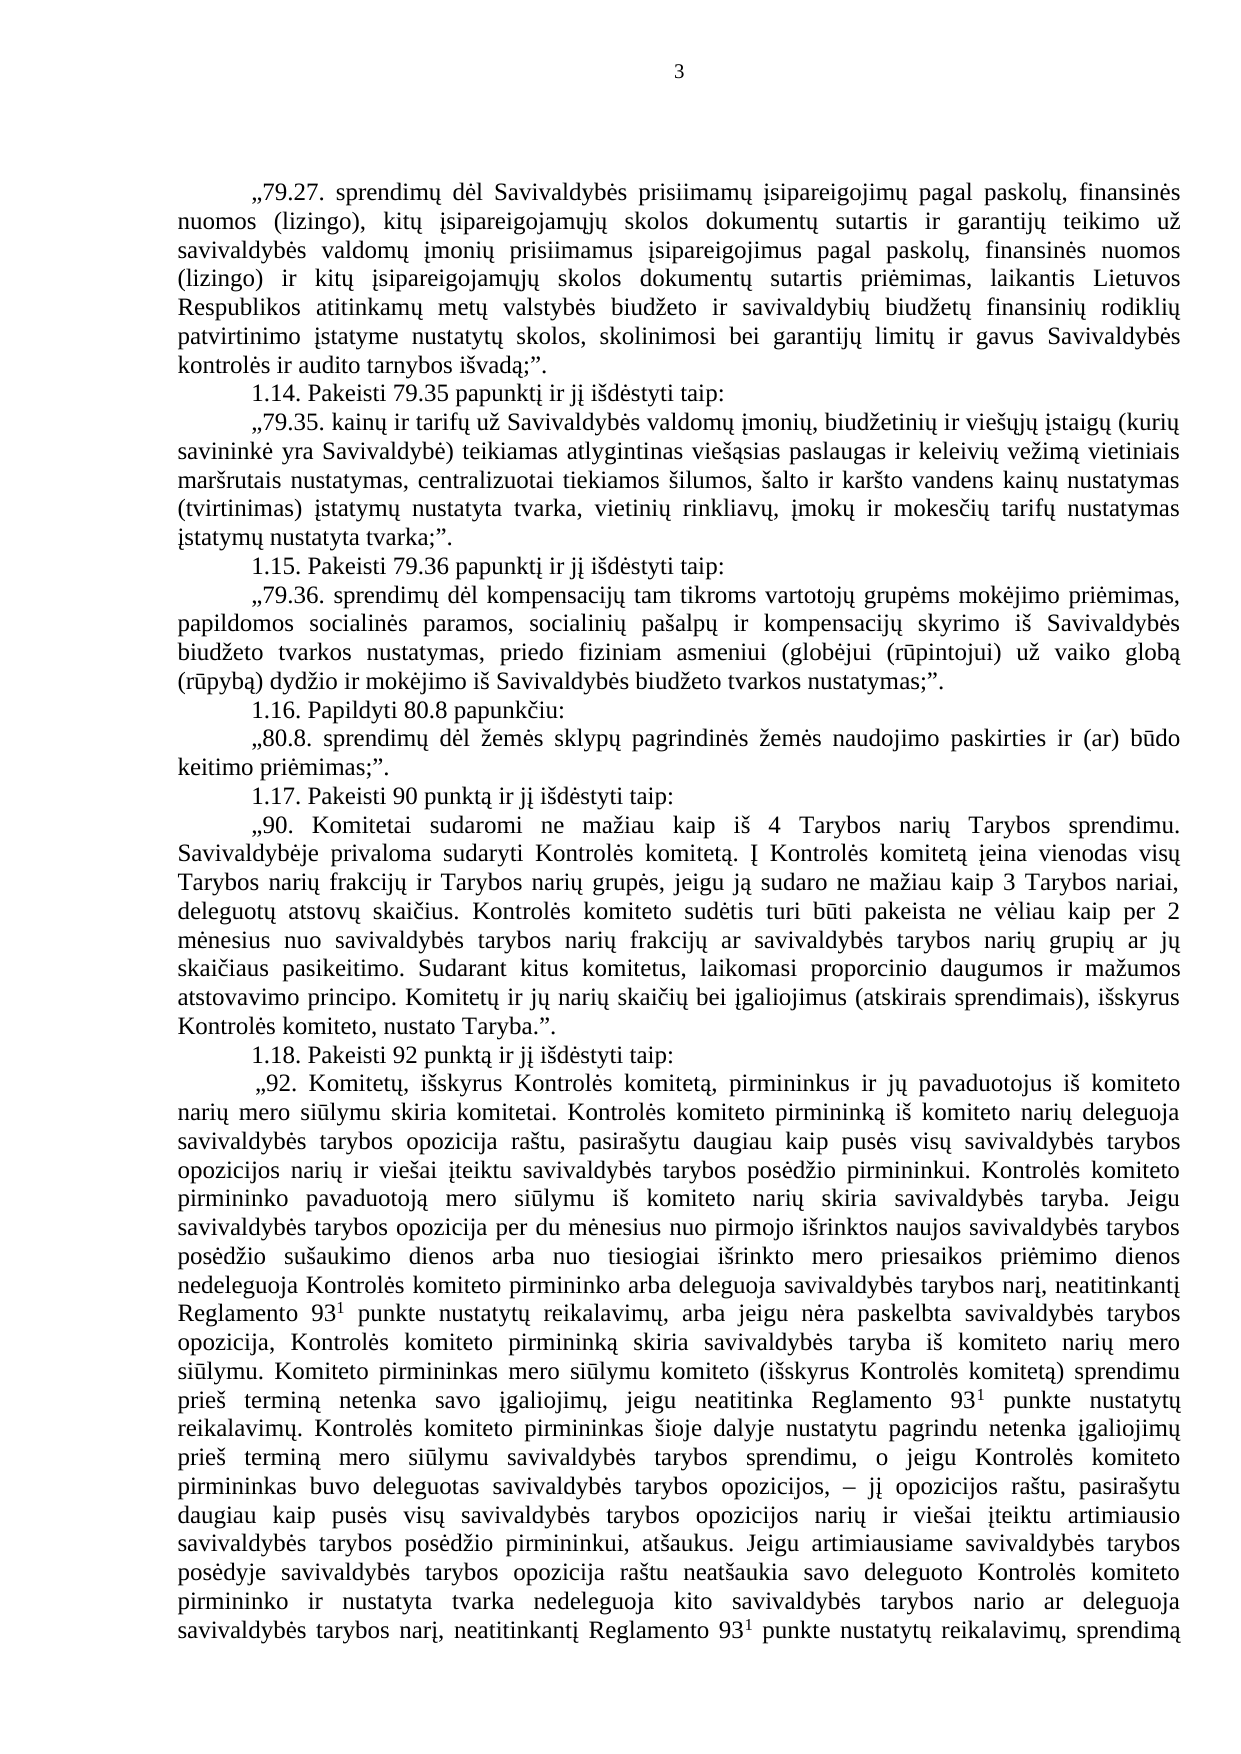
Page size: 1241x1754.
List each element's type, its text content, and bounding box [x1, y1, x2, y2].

text „79.36. sprendimų dėl kompensacijų tam tikroms vartotojų grupėms mokėjimo priėmimas, papildomos socialinės paramos, socialinių pašalpų ir kompensacijų skyrimo iš Savivaldybės biudžeto tvarkos nustatymas, priedo fiziniam asmeniui (globėjui (rūpintojui) už vaiko globą (rūpybą) dydžio ir mokėjimo iš Savivaldybės biudžeto tvarkos nustatymas;”. [177, 580, 1181, 695]
text „90. Komitetai sudaromi ne mažiau kaip iš 4 Tarybos narių Tarybos sprendimu. Savivaldybėje privaloma sudaryti Kontrolės komitetą. Į Kontrolės komitetą įeina vienodas visų Tarybos narių frakcijų ir Tarybos narių grupės, jeigu ją sudaro ne mažiau kaip 3 Tarybos nariai, deleguotų atstovų skaičius. Kontrolės komiteto sudėtis turi būti pakeista ne vėliau kaip per 2 mėnesius nuo savivaldybės tarybos narių frakcijų ar savivaldybės tarybos narių grupių ar jų skaičiaus pasikeitimo. Sudarant kitus komitetus, laikomasi proporcinio daugumos ir mažumos atstovavimo principo. Komitetų ir jų narių skaičių bei įgaliojimus (atskirais sprendimais), išskyrus Kontrolės komiteto, nustato Taryba.”. [177, 810, 1181, 1040]
text 1.14. Pakeisti 79.35 papunktį ir jį išdėstyti taip: [177, 378, 1181, 407]
text „92. Komitetų, išskyrus Kontrolės komitetą, pirmininkus ir jų pavaduotojus iš komiteto narių mero siūlymu skiria komitetai. Kontrolės komiteto pirmininką iš komiteto narių deleguoja savivaldybės tarybos opozicija raštu, pasirašytu daugiau kaip pusės visų savivaldybės tarybos opozicijos narių ir viešai įteiktu savivaldybės tarybos posėdžio pirmininkui. Kontrolės komiteto pirmininko pavaduotoją mero siūlymu iš komiteto narių skiria savivaldybės taryba. Jeigu savivaldybės tarybos opozicija per du mėnesius nuo pirmojo išrinktos naujos savivaldybės tarybos posėdžio sušaukimo dienos arba nuo tiesiogiai išrinkto mero priesaikos priėmimo dienos nedeleguoja Kontrolės komiteto pirmininko arba deleguoja savivaldybės tarybos narį, neatitinkantį Reglamento 931 punkte nustatytų reikalavimų, arba jeigu nėra paskelbta savivaldybės tarybos opozicija, Kontrolės komiteto pirmininką skiria savivaldybės taryba iš komiteto narių mero siūlymu. Komiteto pirmininkas mero siūlymu komiteto (išskyrus Kontrolės komitetą) sprendimu prieš terminą netenka savo įgaliojimų, jeigu neatitinka Reglamento 931 punkte nustatytų reikalavimų. Kontrolės komiteto pirmininkas šioje dalyje nustatytu pagrindu netenka įgaliojimų prieš terminą mero siūlymu savivaldybės tarybos sprendimu, o jeigu Kontrolės komiteto pirmininkas buvo deleguotas savivaldybės tarybos opozicijos, – jį opozicijos raštu, pasirašytu daugiau kaip pusės visų savivaldybės tarybos opozicijos narių ir viešai įteiktu artimiausio savivaldybės tarybos posėdžio pirmininkui, atšaukus. Jeigu artimiausiame savivaldybės tarybos posėdyje savivaldybės tarybos opozicija raštu neatšaukia savo deleguoto Kontrolės komiteto pirmininko ir nustatyta tvarka nedeleguoja kito savivaldybės tarybos nario ar deleguoja savivaldybės tarybos narį, neatitinkantį Reglamento 931 punkte nustatytų reikalavimų, sprendimą [177, 1068, 1181, 1643]
text 1.18. Pakeisti 92 punktą ir jį išdėstyti taip: [177, 1040, 1181, 1068]
text 1.15. Pakeisti 79.36 papunktį ir jį išdėstyti taip: [177, 551, 1181, 580]
text „80.8. sprendimų dėl žemės sklypų pagrindinės žemės naudojimo paskirties ir (ar) būdo keitimo priėmimas;”. [177, 723, 1181, 781]
text „79.27. sprendimų dėl Savivaldybės prisiimamų įsipareigojimų pagal paskolų, finansinės nuomos (lizingo), kitų įsipareigojamųjų skolos dokumentų sutartis ir garantijų teikimo už savivaldybės valdomų įmonių prisiimamus įsipareigojimus pagal paskolų, finansinės nuomos (lizingo) ir kitų įsipareigojamųjų skolos dokumentų sutartis priėmimas, laikantis Lietuvos Respublikos atitinkamų metų valstybės biudžeto ir savivaldybių biudžetų finansinių rodiklių patvirtinimo įstatyme nustatytų skolos, skolinimosi bei garantijų limitų ir gavus Savivaldybės kontrolės ir audito tarnybos išvadą;”. [177, 177, 1181, 378]
text 1.17. Pakeisti 90 punktą ir jį išdėstyti taip: [177, 781, 1181, 810]
text „79.35. kainų ir tarifų už Savivaldybės valdomų įmonių, biudžetinių ir viešųjų įstaigų (kurių savininkė yra Savivaldybė) teikiamas atlygintinas viešąsias paslaugas ir keleivių vežimą vietiniais maršrutais nustatymas, centralizuotai tiekiamos šilumos, šalto ir karšto vandens kainų nustatymas (tvirtinimas) įstatymų nustatyta tvarka, vietinių rinkliavų, įmokų ir mokesčių tarifų nustatymas įstatymų nustatyta tvarka;”. [177, 407, 1181, 551]
text 1.16. Papildyti 80.8 papunkčiu: [177, 695, 1181, 723]
